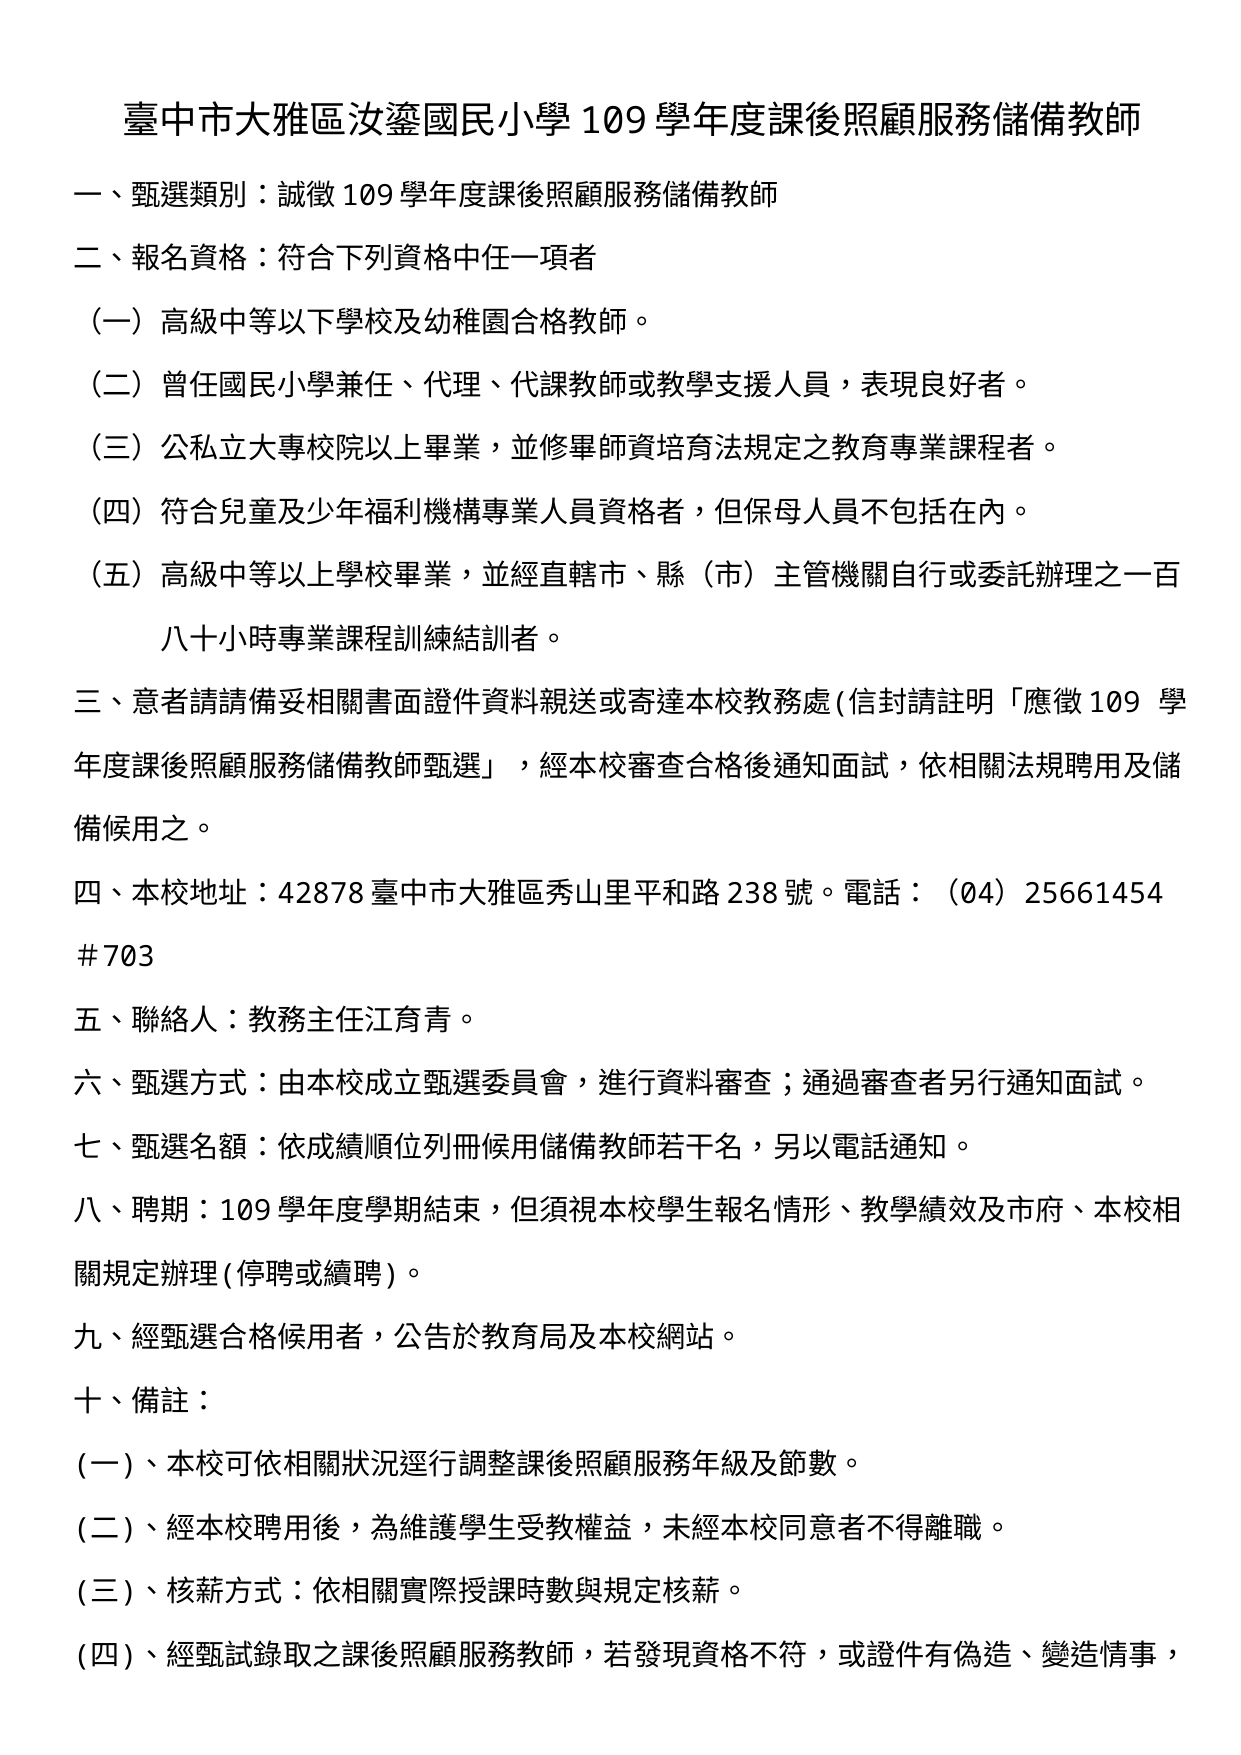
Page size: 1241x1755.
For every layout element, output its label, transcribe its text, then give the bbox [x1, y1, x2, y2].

text （四）符合兒童及少年福利機構專業人員資格者，但保母人員不包括在內。 [73, 488, 1191, 531]
text 七、甄選名額：依成績順位列冊候用儲備教師若干名，另以電話通知。 [73, 1123, 1191, 1166]
text (一)、本校可依相關狀況逕行調整課後照顧服務年級及節數。 [73, 1441, 1191, 1483]
text （二）曾任國民小學兼任、代理、代課教師或教學支援人員，表現良好者。 [73, 362, 1191, 404]
text 三、意者請請備妥相關書面證件資料親送或寄達本校教務處(信封請註明「應徵109 學年度課後照顧服務儲備教師甄選」，經本校審查合格後通知面試，依相關法規聘用及儲備候用之。 [73, 679, 1191, 848]
text （三）公私立大專校院以上畢業，並修畢師資培育法規定之教育專業課程者。 [73, 425, 1191, 467]
text （五）高級中等以上學校畢業，並經直轄市、縣（市）主管機關自行或委託辦理之一百八十小時專業課程訓練結訓者。 [73, 552, 1191, 658]
text 一、甄選類別：誠徵109學年度課後照顧服務儲備教師 [73, 171, 1191, 214]
text 六、甄選方式：由本校成立甄選委員會，進行資料審查；通過審查者另行通知面試。 [73, 1060, 1191, 1102]
text (二)、經本校聘用後，為維護學生受教權益，未經本校同意者不得離職。 [73, 1504, 1191, 1547]
text 五、聯絡人：教務主任江育青。 [73, 996, 1191, 1039]
text 二、報名資格：符合下列資格中任一項者 [73, 235, 1191, 277]
text (三)、核薪方式：依相關實際授課時數與規定核薪。 [73, 1568, 1191, 1610]
text 四、本校地址：42878臺中市大雅區秀山里平和路238號。電話：（04）25661454＃703 [73, 869, 1191, 975]
text (四)、經甄試錄取之課後照顧服務教師，若發現資格不符，或證件有偽造、變造情事，或到職後無法辦理核薪者，或經向警察單位查詢發現有性侵害犯罪前科者，已應聘任者，應予解聘；未聘用者，逕予註銷錄取資格，應考人不得要求任何補償及異議，若涉及刑責，由應考人自行負責。 [73, 1631, 1191, 1674]
text 九、經甄選合格候用者，公告於教育局及本校網站。 [73, 1314, 1191, 1356]
text 臺中市大雅區汝鎏國民小學109學年度課後照顧服務儲備教師 [73, 89, 1191, 144]
text 八、聘期：109學年度學期結束，但須視本校學生報名情形、教學績效及市府、本校相關規定辦理(停聘或續聘)。 [73, 1187, 1191, 1293]
text （一）高級中等以下學校及幼稚園合格教師。 [73, 298, 1191, 341]
text 十、備註： [73, 1377, 1191, 1419]
